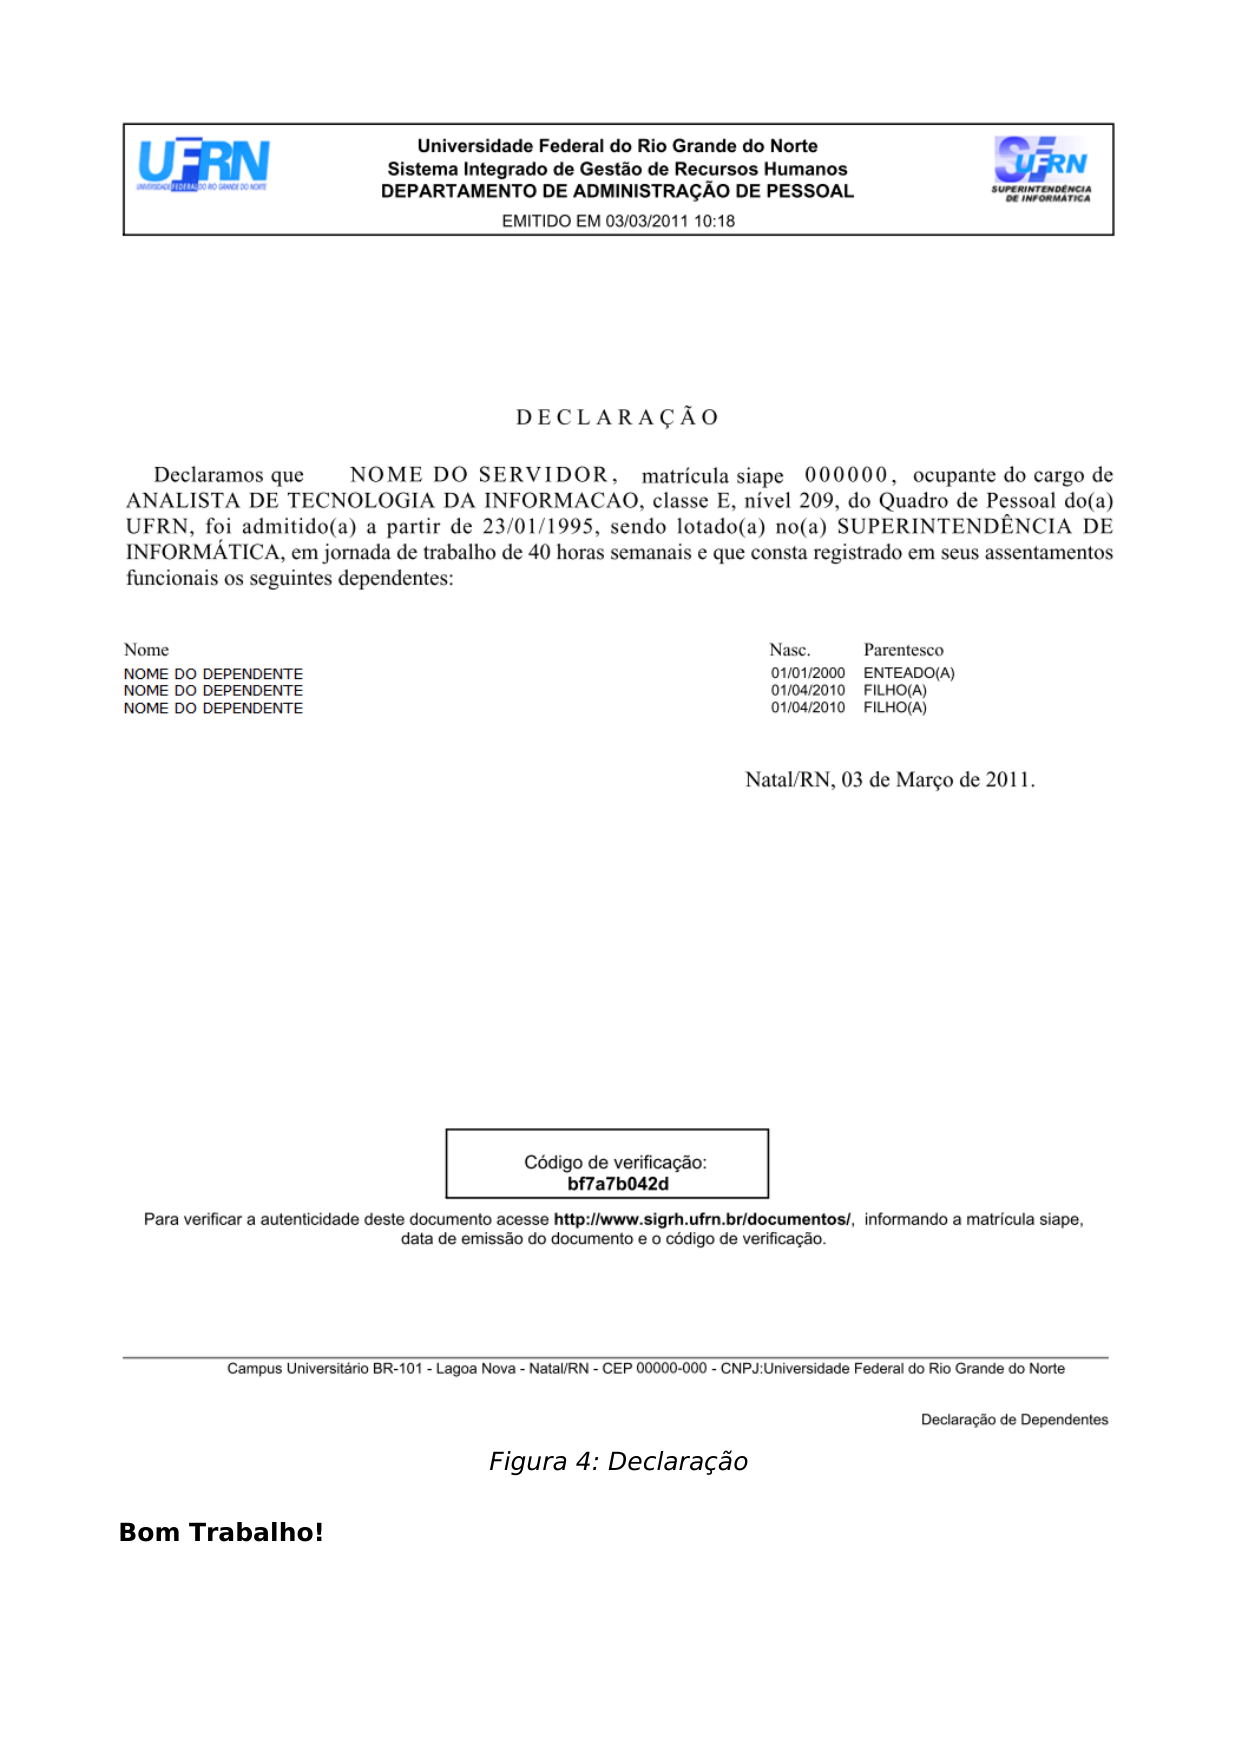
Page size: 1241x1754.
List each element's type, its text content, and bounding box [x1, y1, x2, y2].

text Figura 4: Declaração [118, 1448, 1122, 1476]
text Bom Trabalho! [118, 1518, 1122, 1547]
picture [118, 118, 1123, 1448]
